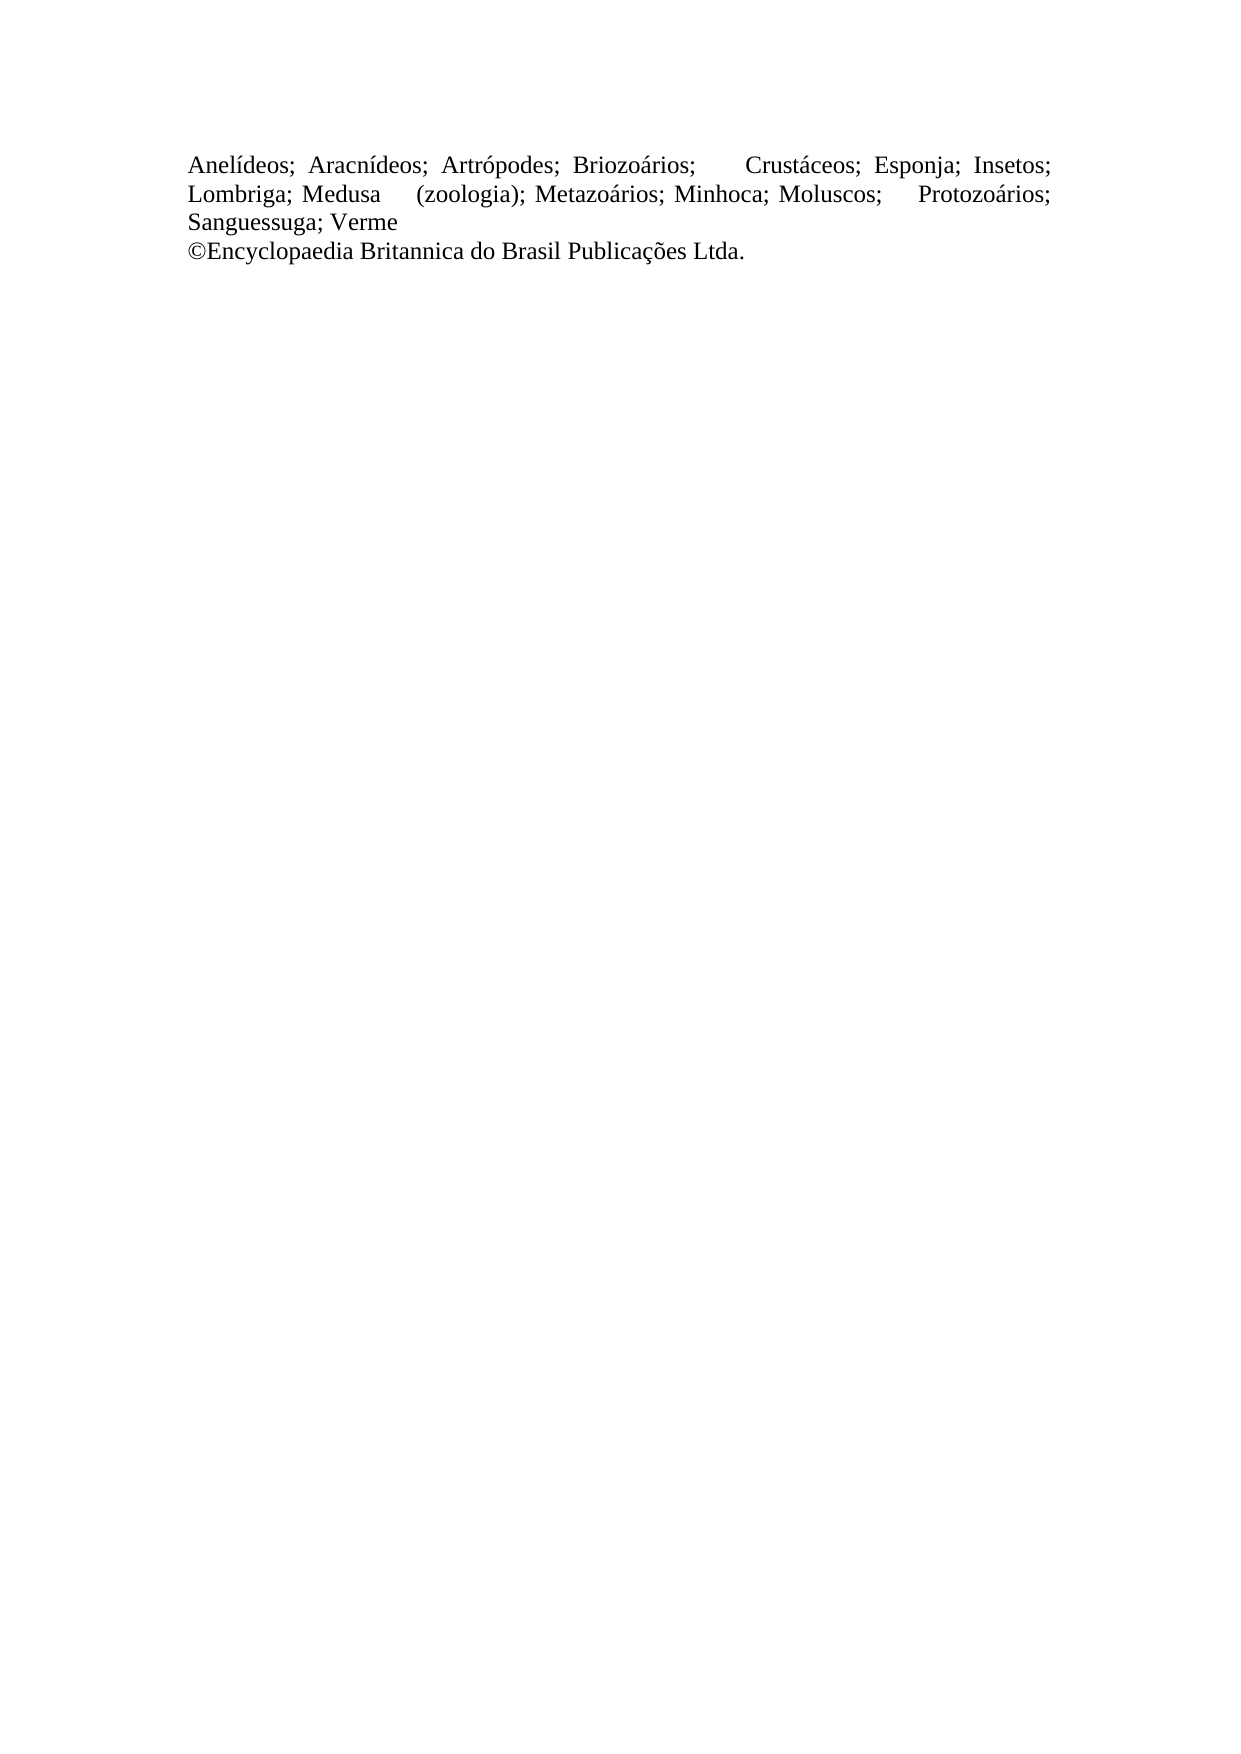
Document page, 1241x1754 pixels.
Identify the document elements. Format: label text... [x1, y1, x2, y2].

text ©Encyclopaedia Britannica do Brasil Publicações Ltda. [187, 236, 1053, 265]
text Anelídeos; Aracnídeos; Artrópodes; Briozoários; Crustáceos; Esponja; Insetos; Lombriga; Medusa (zoologia); Metazoários; Minhoca; Moluscos; Protozoários; Sanguessuga; Verme [187, 150, 1053, 236]
